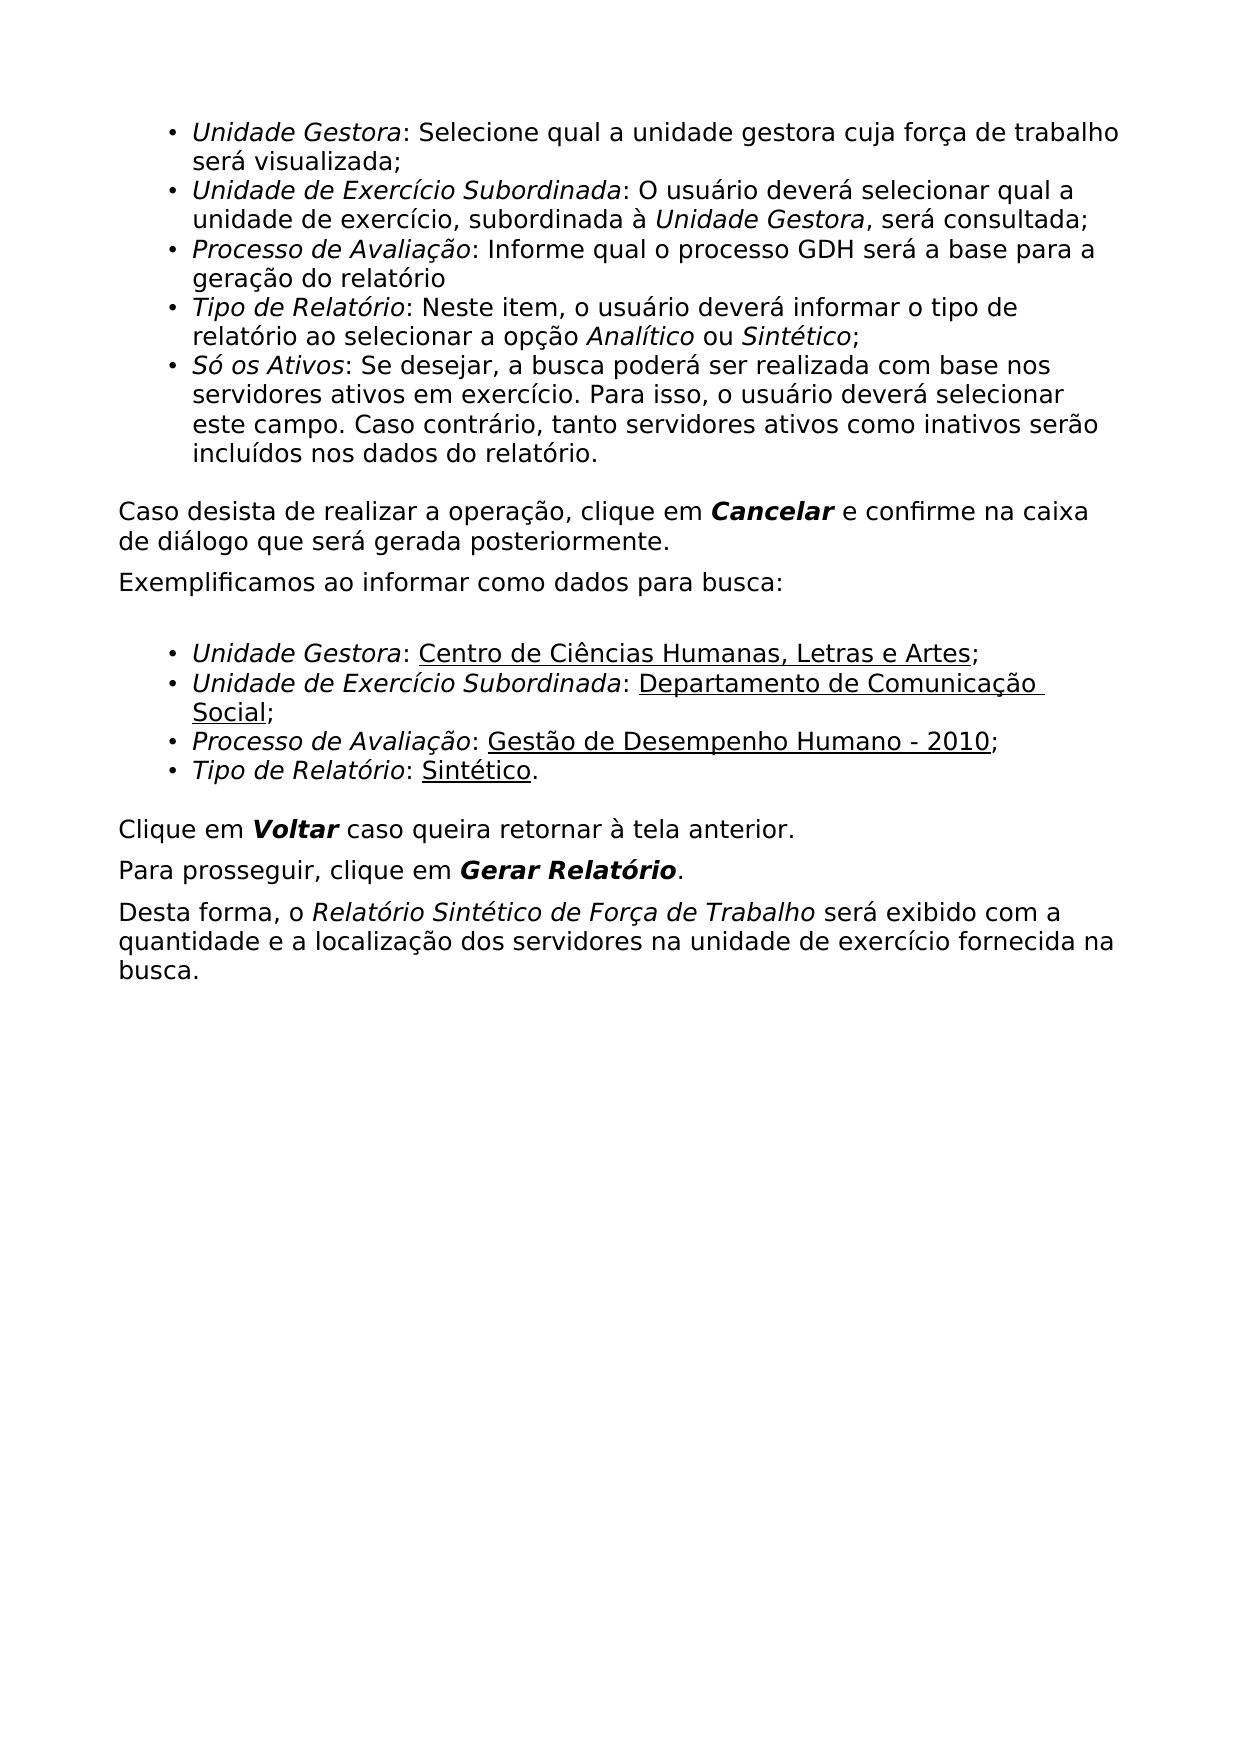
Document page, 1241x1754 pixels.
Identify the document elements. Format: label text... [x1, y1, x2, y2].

list Processo de Avaliação: Informe qual o processo GDH será a base para a geração do relatório [177, 235, 1122, 293]
text Desta forma, o Relatório Sintético de Força de Trabalho será exibido com a quantidade e a localização dos servidores na unidade de exercício fornecida na busca. [118, 898, 1122, 986]
list Processo de Avaliação: Gestão de Desempenho Humano - 2010; [177, 727, 1122, 756]
list Tipo de Relatório: Neste item, o usuário deverá informar o tipo de relatório ao selecionar a opção Analítico ou Sintético; [177, 293, 1122, 351]
text Para prosseguir, clique em Gerar Relatório. [118, 857, 1122, 886]
text Caso desista de realizar a operação, clique em Cancelar e confirme na caixa de diálogo que será gerada posteriormente. [118, 498, 1122, 556]
list Unidade Gestora: Selecione qual a unidade gestora cuja força de trabalho será visualizada; [177, 118, 1122, 176]
list Unidade de Exercício Subordinada: Departamento de Comunicação Social; [177, 669, 1122, 727]
list Só os Ativos: Se desejar, a busca poderá ser realizada com base nos servidores ativos em exercício. Para isso, o usuário deverá selecionar este campo. Caso contrário, tanto servidores ativos como inativos serão incluídos nos dados do relatório. [177, 351, 1122, 468]
list Unidade de Exercício Subordinada: O usuário deverá selecionar qual a unidade de exercício, subordinada à Unidade Gestora, será consultada; [177, 176, 1122, 235]
text Clique em Voltar caso queira retornar à tela anterior. [118, 815, 1122, 844]
text Exemplificamos ao informar como dados para busca: [118, 568, 1122, 598]
list Unidade Gestora: Centro de Ciências Humanas, Letras e Artes; [177, 639, 1122, 669]
list Tipo de Relatório: Sintético. [177, 756, 1122, 785]
